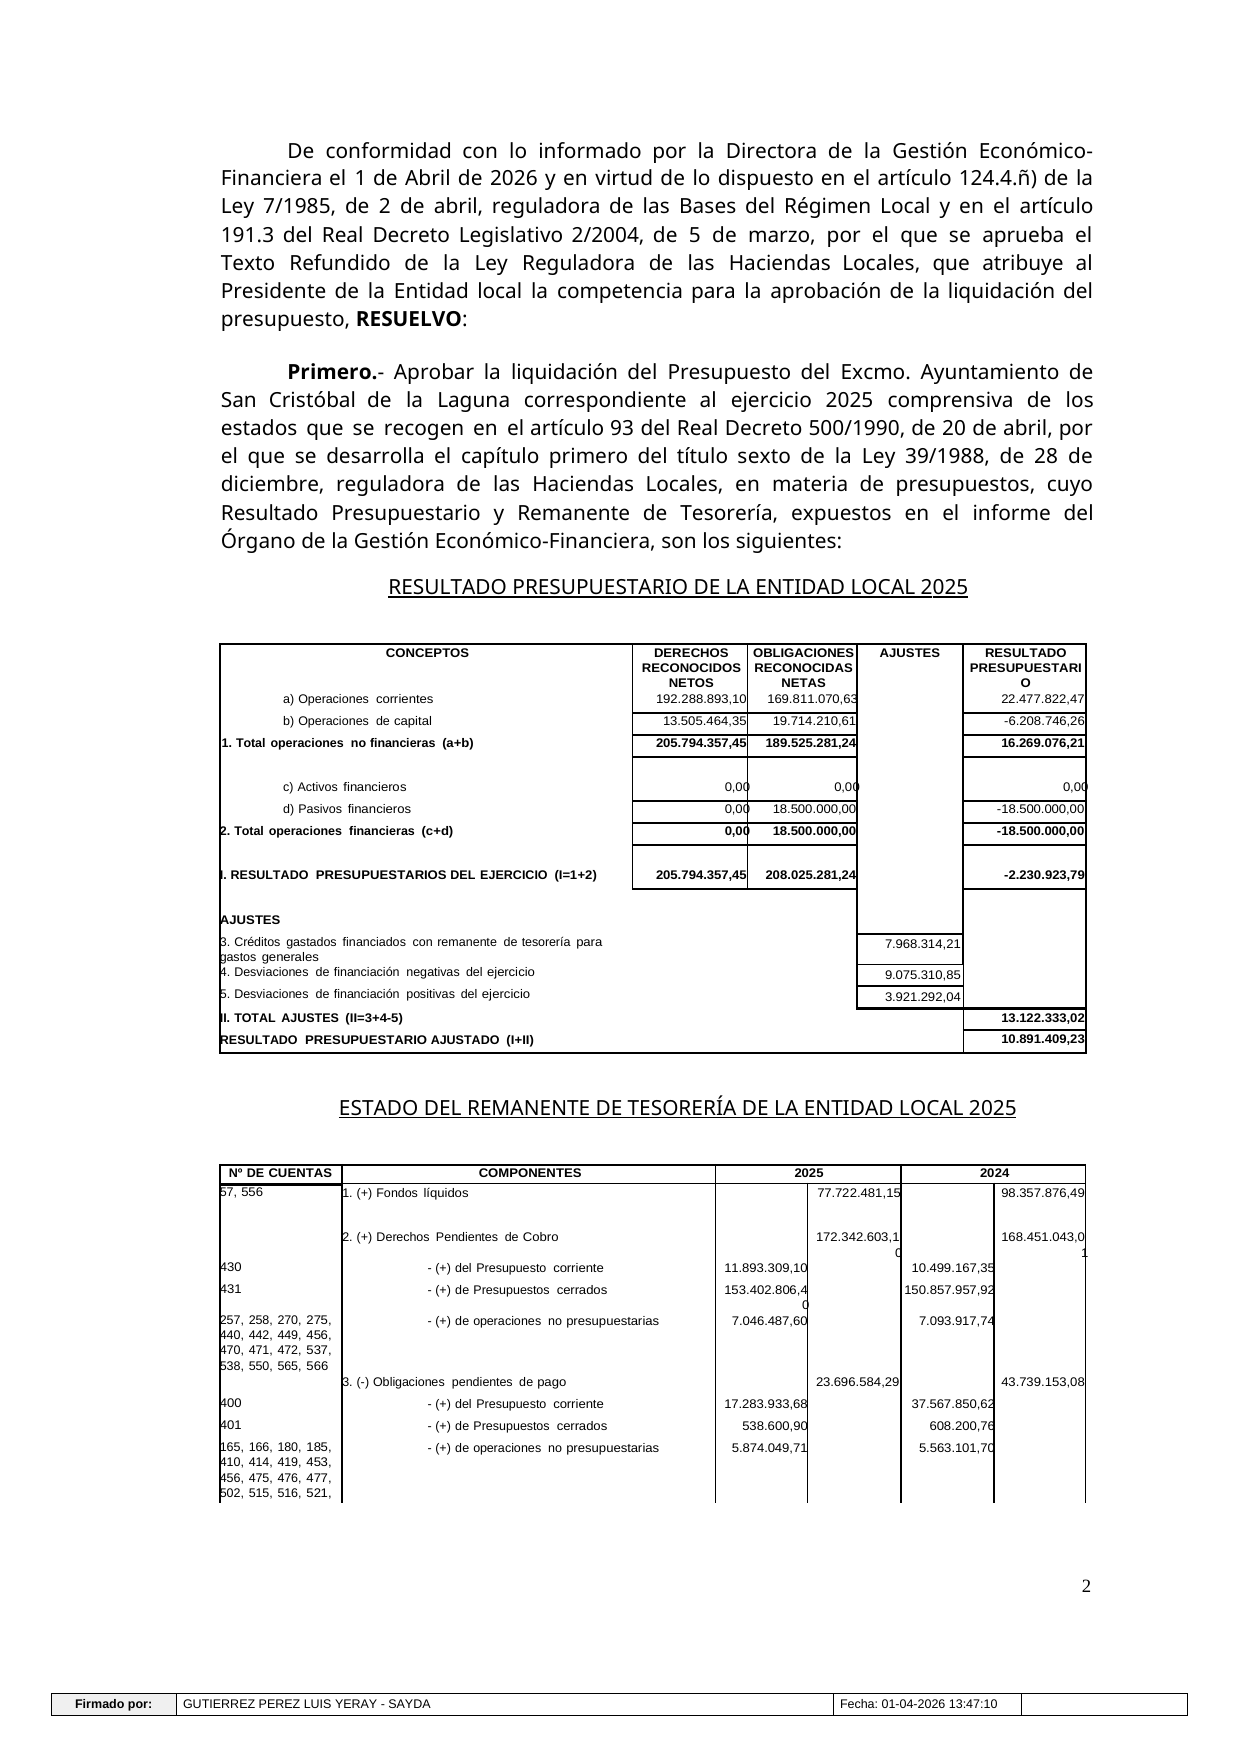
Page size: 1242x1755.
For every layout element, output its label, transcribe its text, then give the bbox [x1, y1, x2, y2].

table_cell 98.357.876,49 168.451.043,0 1 43.739.153,08 [995, 1184, 1085, 1503]
table_header Firmado por: [52, 1694, 176, 1715]
table_cell 1. (+) Fondos líquidos 2. (+) Derechos Pendientes de Cobro - (+) del Presupuesto corriente - (+) de Presupuestos cerrados - (+) de operaciones no presupuestarias 3. (-) Obligaciones pendientes de pago - (+) del Presupuesto corriente - (+) de Presupuestos cerrados - (+) de operaciones no presupuestarias [343, 1184, 715, 1503]
table_header DERECHOS RECONOCIDOS NETOS 192.288.893,10 [633, 645, 747, 712]
table_cell 10.891.409,23 [964, 1031, 1085, 1052]
table_cell 13.122.333,02 [964, 1010, 1085, 1029]
table_cell 0,00 [633, 802, 747, 822]
table_cell 7.968.314,21 [858, 935, 962, 963]
table_cell 18.500.000,00 [748, 824, 856, 844]
table_cell -18.500.000,00 [964, 802, 1085, 822]
table_cell 208.025.281,24 [748, 846, 856, 888]
text Primero.- Aprobar la liquidación del Presupuesto del Excmo. Ayuntamiento de San Cristóbal de la Laguna correspondiente al ejercicio 2025 comprensiva de los estados que se recogen en el artículo 93 del Real Decreto 500/1990, de 20 de abril, por el que se desarrolla el capítulo primero del título sexto de la Ley 39/1988, de 28 de diciembre, reguladora de las Haciendas Locales, en materia de presupuestos, cuyo Resultado Presupuestario y Remanente de Tesorería, expuestos en el informe del Órgano de la Gestión Económico-Financiera, son los siguientes: [221, 357, 1093, 554]
table_header Fecha: 01-04-2026 13:47:10 [834, 1694, 1021, 1715]
text 2 [42, 1575, 1091, 1597]
table_cell [964, 890, 1085, 1007]
text ESTADO DEL REMANENTE DE TESORERÍA DE LA ENTIDAD LOCAL 2025 [339, 1097, 1204, 1120]
table_cell 205.794.357,45 [633, 736, 747, 756]
table_cell 189.525.281,24 [748, 736, 856, 756]
table_header RESULTADO PRESUPUESTARI O 22.477.822,47 [964, 645, 1085, 712]
table_cell 13.505.464,35 [633, 714, 747, 734]
table_cell 11.893.309,10 153.402.806,4 0 7.046.487,60 17.283.933,68 538.600,90 5.874.049,71 [716, 1184, 807, 1503]
table_header GUTIERREZ PEREZ LUIS YERAY - SAYDA [177, 1694, 833, 1715]
table_cell 10.499.167,35 150.857.957,92 7.093.917,74 37.567.850,62 608.200,76 5.563.101,70 [902, 1184, 993, 1503]
table_header COMPONENTES [343, 1166, 715, 1182]
text De conformidad con lo informado por la Directora de la Gestión Económico-Financiera el 1 de Abril de 2026 y en virtud de lo dispuesto en el artículo 124.4.ñ) de la Ley 7/1985, de 2 de abril, reguladora de las Bases del Régimen Local y en el artículo 191.3 del Real Decreto Legislativo 2/2004, de 5 de marzo, por el que se aprueba el Texto Refundido de la Ley Reguladora de las Haciendas Locales, que atribuye al Presidente de la Entidad local la competencia para la aprobación de la liquidación del presupuesto, RESUELVO: [221, 136, 1093, 333]
table_cell -18.500.000,00 [964, 824, 1085, 844]
table_header CONCEPTOS a) Operaciones corrientes b) Operaciones de capital 1. Total operaciones no financieras (a+b) c) Activos financieros d) Pasivos financieros 2. Total operaciones financieras (c+d) I. RESULTADO PRESUPUESTARIOS DEL EJERCICIO (I=1+2) [221, 645, 632, 888]
text RESULTADO PRESUPUESTARIO DE LA ENTIDAD LOCAL 2025 [388, 576, 1204, 599]
table_header 2025 [716, 1166, 900, 1182]
table_header Nº DE CUENTAS [221, 1166, 341, 1182]
table_cell II. TOTAL AJUSTES (II=3+4-5) RESULTADO PRESUPUESTARIO AJUSTADO (I+II) [221, 1007, 963, 1052]
table_cell 0,00 [633, 824, 747, 844]
table_cell 77.722.481,15 172.342.603,1 0 23.696.584,29 [808, 1184, 900, 1503]
table_cell 16.269.076,21 [964, 736, 1085, 756]
table_cell 18.500.000,00 [748, 802, 856, 822]
table_cell -2.230.923,79 [964, 846, 1085, 888]
table_header OBLIGACIONES RECONOCIDAS NETAS 169.811.070,63 [748, 645, 856, 712]
table_cell 205.794.357,45 [633, 846, 747, 888]
table_cell 0,00 [748, 758, 856, 800]
table_header 2024 [902, 1166, 1085, 1182]
table_cell 3.921.292,04 [858, 987, 963, 1007]
table_cell 19.714.210,61 [748, 714, 856, 734]
table_cell 57, 556 430 431 257, 258, 270, 275, 440, 442, 449, 456, 470, 471, 472, 537, 538, 550, 565, 566 400 401 165, 166, 180, 185, 410, 414, 419, 453, 456, 475, 476, 477, 502, 515, 516, 521, [221, 1186, 341, 1503]
table_cell 9.075.310,85 [858, 965, 963, 985]
table_header AJUSTES [858, 645, 962, 933]
table_cell -6.208.746,26 [964, 714, 1085, 734]
table_cell AJUSTES 3. Créditos gastados financiados con remanente de tesorería para gastos generales 4. Desviaciones de financiación negativas del ejercicio 5. Desviaciones de financiación positivas del ejercicio [221, 888, 856, 1007]
table_header [1022, 1694, 1187, 1715]
table_cell 0,00 [964, 758, 1085, 800]
table_cell 0,00 [633, 758, 747, 800]
